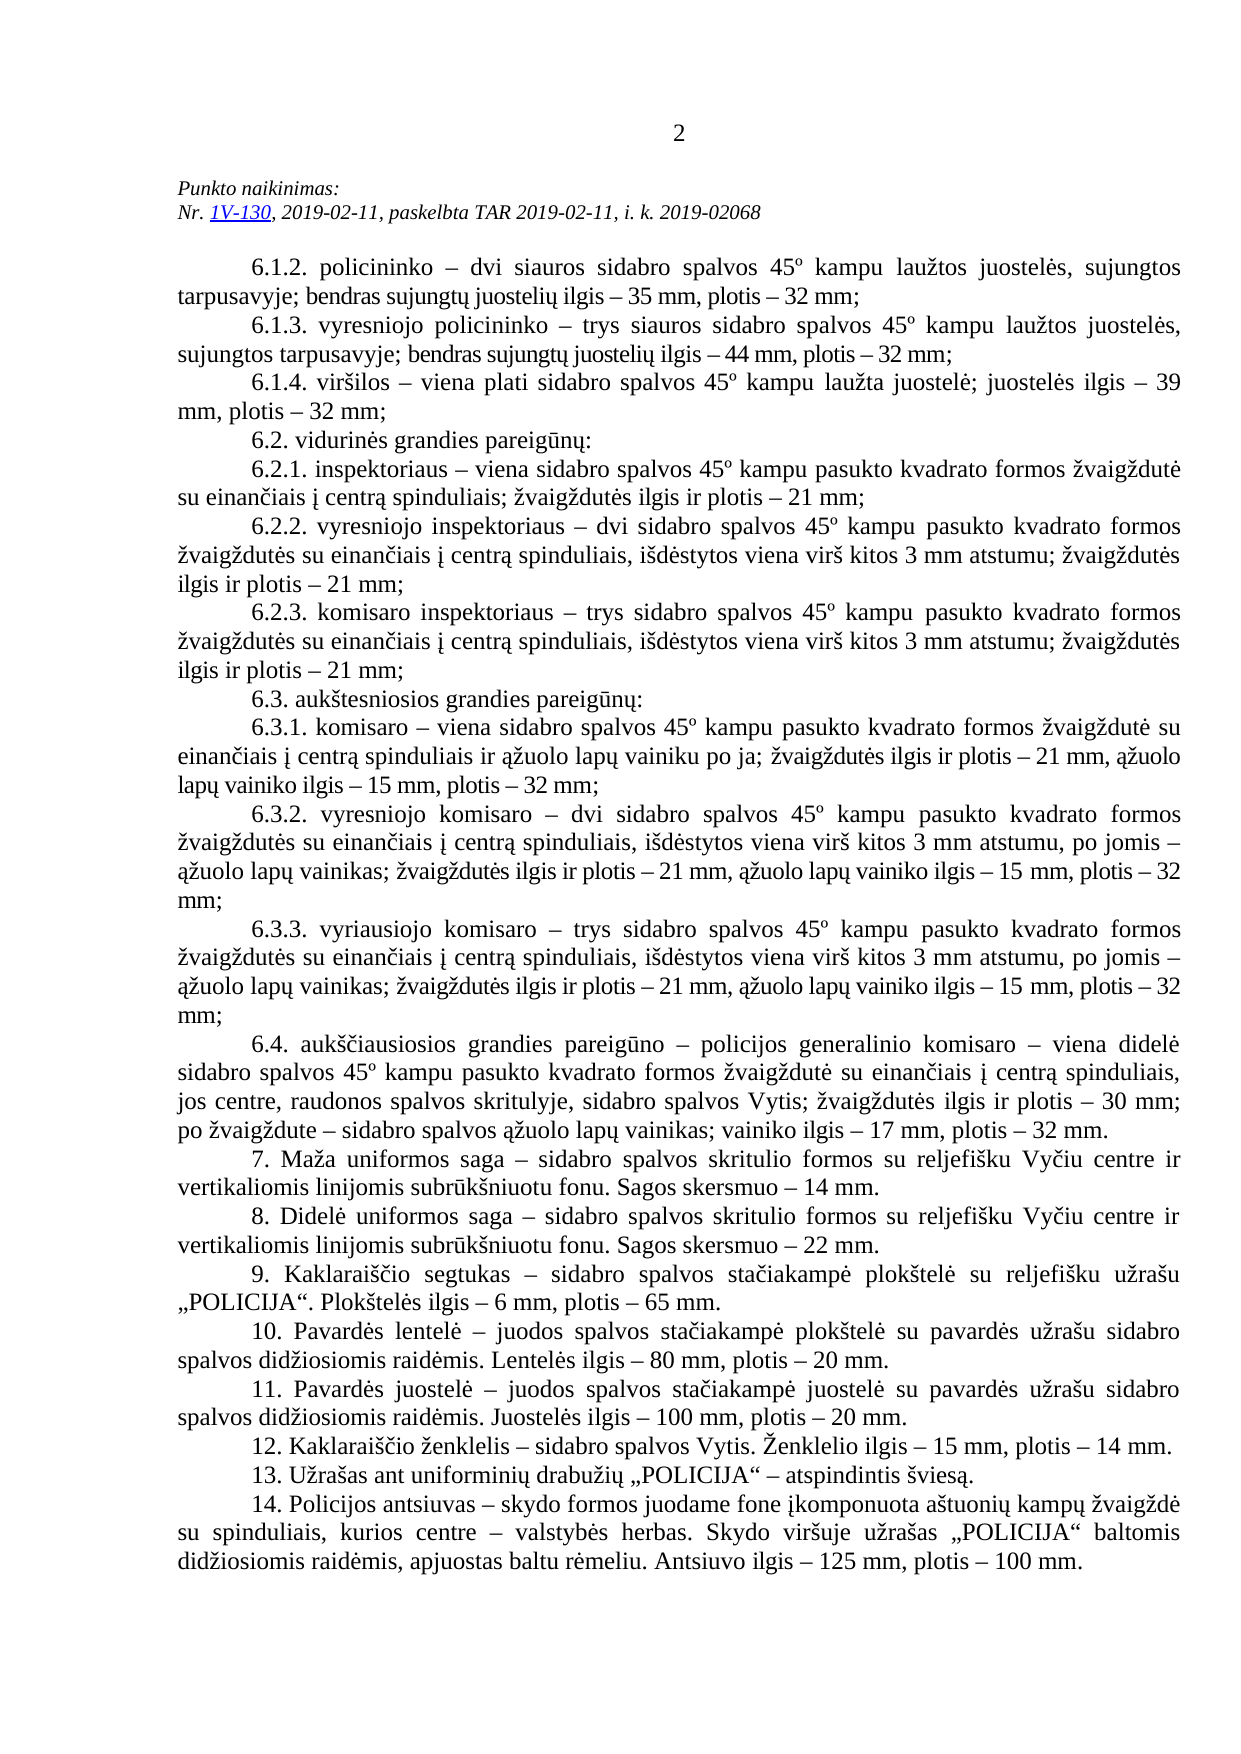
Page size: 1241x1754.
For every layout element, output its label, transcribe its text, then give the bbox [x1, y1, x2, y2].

text 6.3.3. vyriausiojo komisaro – trys sidabro spalvos 45º kampu pasukto kvadrato formos žvaigždutės su einančiais į centrą spinduliais, išdėstytos viena virš kitos 3 mm atstumu, po jomis – ąžuolo lapų vainikas; žvaigždutės ilgis ir plotis – 21 mm, ąžuolo lapų vainiko ilgis – 15 mm, plotis – 32 mm; [177, 914, 1181, 1029]
text 6.2.1. inspektoriaus – viena sidabro spalvos 45º kampu pasukto kvadrato formos žvaigždutė su einančiais į centrą spinduliais; žvaigždutės ilgis ir plotis – 21 mm; [177, 454, 1181, 511]
text 6.3.1. komisaro – viena sidabro spalvos 45º kampu pasukto kvadrato formos žvaigždutė su einančiais į centrą spinduliais ir ąžuolo lapų vainiku po ja; žvaigždutės ilgis ir plotis – 21 mm, ąžuolo lapų vainiko ilgis – 15 mm, plotis – 32 mm; [177, 712, 1181, 799]
text 9. Kaklaraiščio segtukas – sidabro spalvos stačiakampė plokštelė su reljefišku užrašu „POLICIJA“. Plokštelės ilgis – 6 mm, plotis – 65 mm. [177, 1259, 1181, 1316]
text Punkto naikinimas: [177, 176, 1181, 200]
text 11. Pavardės juostelė – juodos spalvos stačiakampė juostelė su pavardės užrašu sidabro spalvos didžiosiomis raidėmis. Juostelės ilgis – 100 mm, plotis – 20 mm. [177, 1374, 1181, 1431]
text 7. Maža uniformos saga – sidabro spalvos skritulio formos su reljefišku Vyčiu centre ir vertikaliomis linijomis subrūkšniuotu fonu. Sagos skersmuo – 14 mm. [177, 1144, 1181, 1201]
text 6.1.4. viršilos – viena plati sidabro spalvos 45º kampu laužta juostelė; juostelės ilgis – 39 mm, plotis – 32 mm; [177, 367, 1181, 425]
text 8. Didelė uniformos saga – sidabro spalvos skritulio formos su reljefišku Vyčiu centre ir vertikaliomis linijomis subrūkšniuotu fonu. Sagos skersmuo – 22 mm. [177, 1201, 1181, 1259]
text 6.3.2. vyresniojo komisaro – dvi sidabro spalvos 45º kampu pasukto kvadrato formos žvaigždutės su einančiais į centrą spinduliais, išdėstytos viena virš kitos 3 mm atstumu, po jomis – ąžuolo lapų vainikas; žvaigždutės ilgis ir plotis – 21 mm, ąžuolo lapų vainiko ilgis – 15 mm, plotis – 32 mm; [177, 799, 1181, 914]
text 6.2.2. vyresniojo inspektoriaus – dvi sidabro spalvos 45º kampu pasukto kvadrato formos žvaigždutės su einančiais į centrą spinduliais, išdėstytos viena virš kitos 3 mm atstumu; žvaigždutės ilgis ir plotis – 21 mm; [177, 511, 1181, 597]
text 6.3. aukštesniosios grandies pareigūnų: [177, 684, 1181, 712]
text 13. Užrašas ant uniforminių drabužių „POLICIJA“ – atspindintis šviesą. [177, 1460, 1181, 1489]
text Nr. 1V-130, 2019-02-11, paskelbta TAR 2019-02-11, i. k. 2019-02068 [177, 200, 1181, 224]
text 6.1.3. vyresniojo policininko – trys siauros sidabro spalvos 45º kampu laužtos juostelės, sujungtos tarpusavyje; bendras sujungtų juostelių ilgis – 44 mm, plotis – 32 mm; [177, 310, 1181, 367]
text 6.2.3. komisaro inspektoriaus – trys sidabro spalvos 45º kampu pasukto kvadrato formos žvaigždutės su einančiais į centrą spinduliais, išdėstytos viena virš kitos 3 mm atstumu; žvaigždutės ilgis ir plotis – 21 mm; [177, 597, 1181, 684]
text 14. Policijos antsiuvas – skydo formos juodame fone įkomponuota aštuonių kampų žvaigždė su spinduliais, kurios centre – valstybės herbas. Skydo viršuje užrašas „POLICIJA“ baltomis didžiosiomis raidėmis, apjuostas baltu rėmeliu. Antsiuvo ilgis – 125 mm, plotis – 100 mm. [177, 1489, 1181, 1575]
text 6.2. vidurinės grandies pareigūnų: [177, 425, 1181, 454]
text 6.4. aukščiausiosios grandies pareigūno – policijos generalinio komisaro – viena didelė sidabro spalvos 45º kampu pasukto kvadrato formos žvaigždutė su einančiais į centrą spinduliais, jos centre, raudonos spalvos skritulyje, sidabro spalvos Vytis; žvaigždutės ilgis ir plotis – 30 mm; po žvaigždute – sidabro spalvos ąžuolo lapų vainikas; vainiko ilgis – 17 mm, plotis – 32 mm. [177, 1029, 1181, 1144]
text 6.1.2. policininko – dvi siauros sidabro spalvos 45º kampu laužtos juostelės, sujungtos tarpusavyje; bendras sujungtų juostelių ilgis – 35 mm, plotis – 32 mm; [177, 252, 1181, 310]
text 12. Kaklaraiščio ženklelis – sidabro spalvos Vytis. Ženklelio ilgis – 15 mm, plotis – 14 mm. [177, 1431, 1181, 1460]
text 10. Pavardės lentelė – juodos spalvos stačiakampė plokštelė su pavardės užrašu sidabro spalvos didžiosiomis raidėmis. Lentelės ilgis – 80 mm, plotis – 20 mm. [177, 1316, 1181, 1374]
